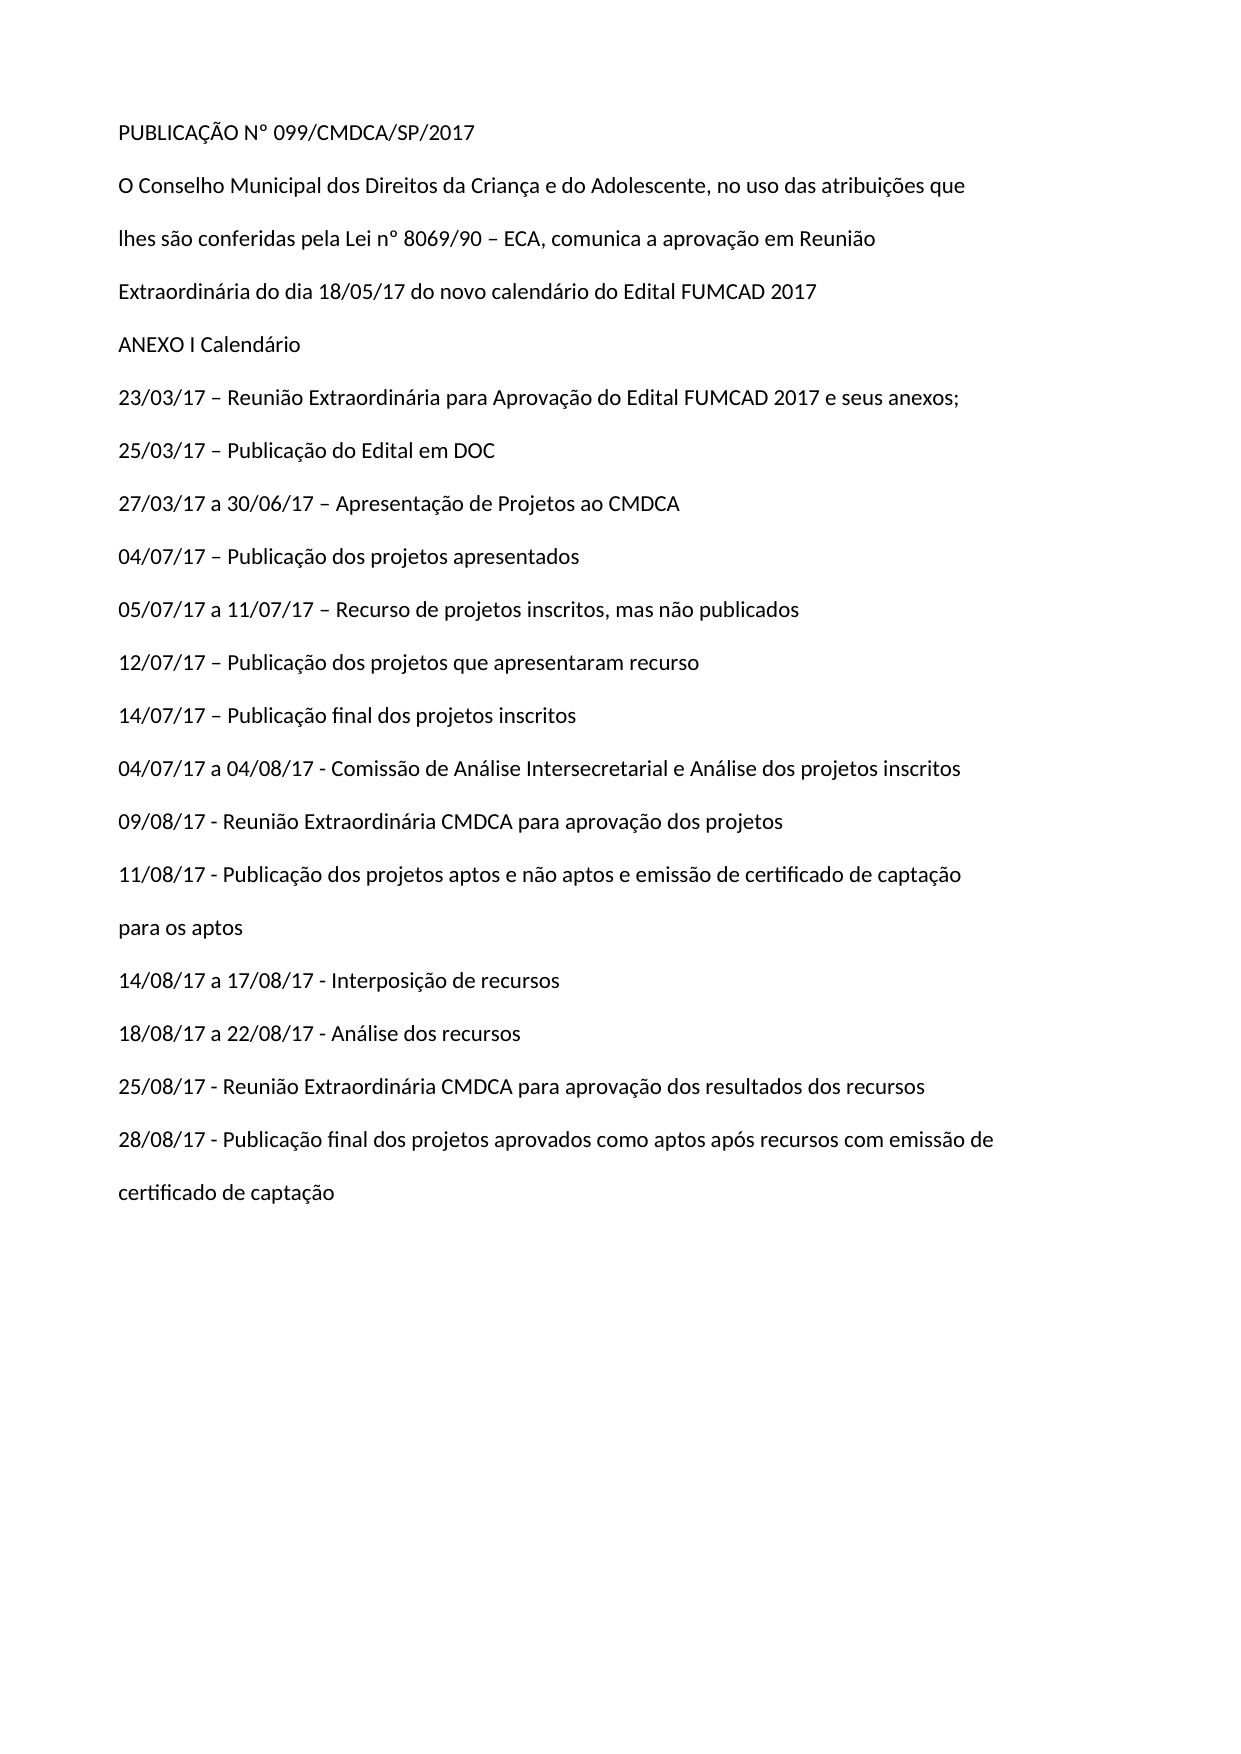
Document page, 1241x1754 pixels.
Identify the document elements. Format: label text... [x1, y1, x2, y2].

text 25/08/17 - Reunião Extraordinária CMDCA para aprovação dos resultados dos recursos [118, 1072, 1122, 1101]
text 04/07/17 a 04/08/17 - Comissão de Análise Intersecretarial e Análise dos projetos inscritos [118, 754, 1122, 782]
text ANEXO I Calendário [118, 330, 1122, 358]
text 28/08/17 - Publicação final dos projetos aprovados como aptos após recursos com emissão de [118, 1126, 1122, 1153]
text O Conselho Municipal dos Direitos da Criança e do Adolescente, no uso das atribuições que [118, 171, 1122, 199]
text 25/03/17 – Publicação do Edital em DOC [118, 436, 1122, 464]
text certificado de captação [118, 1178, 1122, 1207]
text PUBLICAÇÃO Nº 099/CMDCA/SP/2017 [118, 118, 1122, 146]
text Extraordinária do dia 18/05/17 do novo calendário do Edital FUMCAD 2017 [118, 277, 1122, 305]
text 18/08/17 a 22/08/17 - Análise dos recursos [118, 1019, 1122, 1047]
text 09/08/17 - Reunião Extraordinária CMDCA para aprovação dos projetos [118, 807, 1122, 835]
text 05/07/17 a 11/07/17 – Recurso de projetos inscritos, mas não publicados [118, 595, 1122, 623]
text 04/07/17 – Publicação dos projetos apresentados [118, 542, 1122, 570]
text 23/03/17 – Reunião Extraordinária para Aprovação do Edital FUMCAD 2017 e seus anexos; [118, 383, 1122, 411]
text 11/08/17 - Publicação dos projetos aptos e não aptos e emissão de certificado de captação [118, 860, 1122, 888]
text para os aptos [118, 913, 1122, 941]
text 14/07/17 – Publicação final dos projetos inscritos [118, 701, 1122, 729]
text 12/07/17 – Publicação dos projetos que apresentaram recurso [118, 648, 1122, 676]
text 14/08/17 a 17/08/17 - Interposição de recursos [118, 966, 1122, 994]
text 27/03/17 a 30/06/17 – Apresentação de Projetos ao CMDCA [118, 489, 1122, 517]
text lhes são conferidas pela Lei nº 8069/90 – ECA, comunica a aprovação em Reunião [118, 224, 1122, 252]
